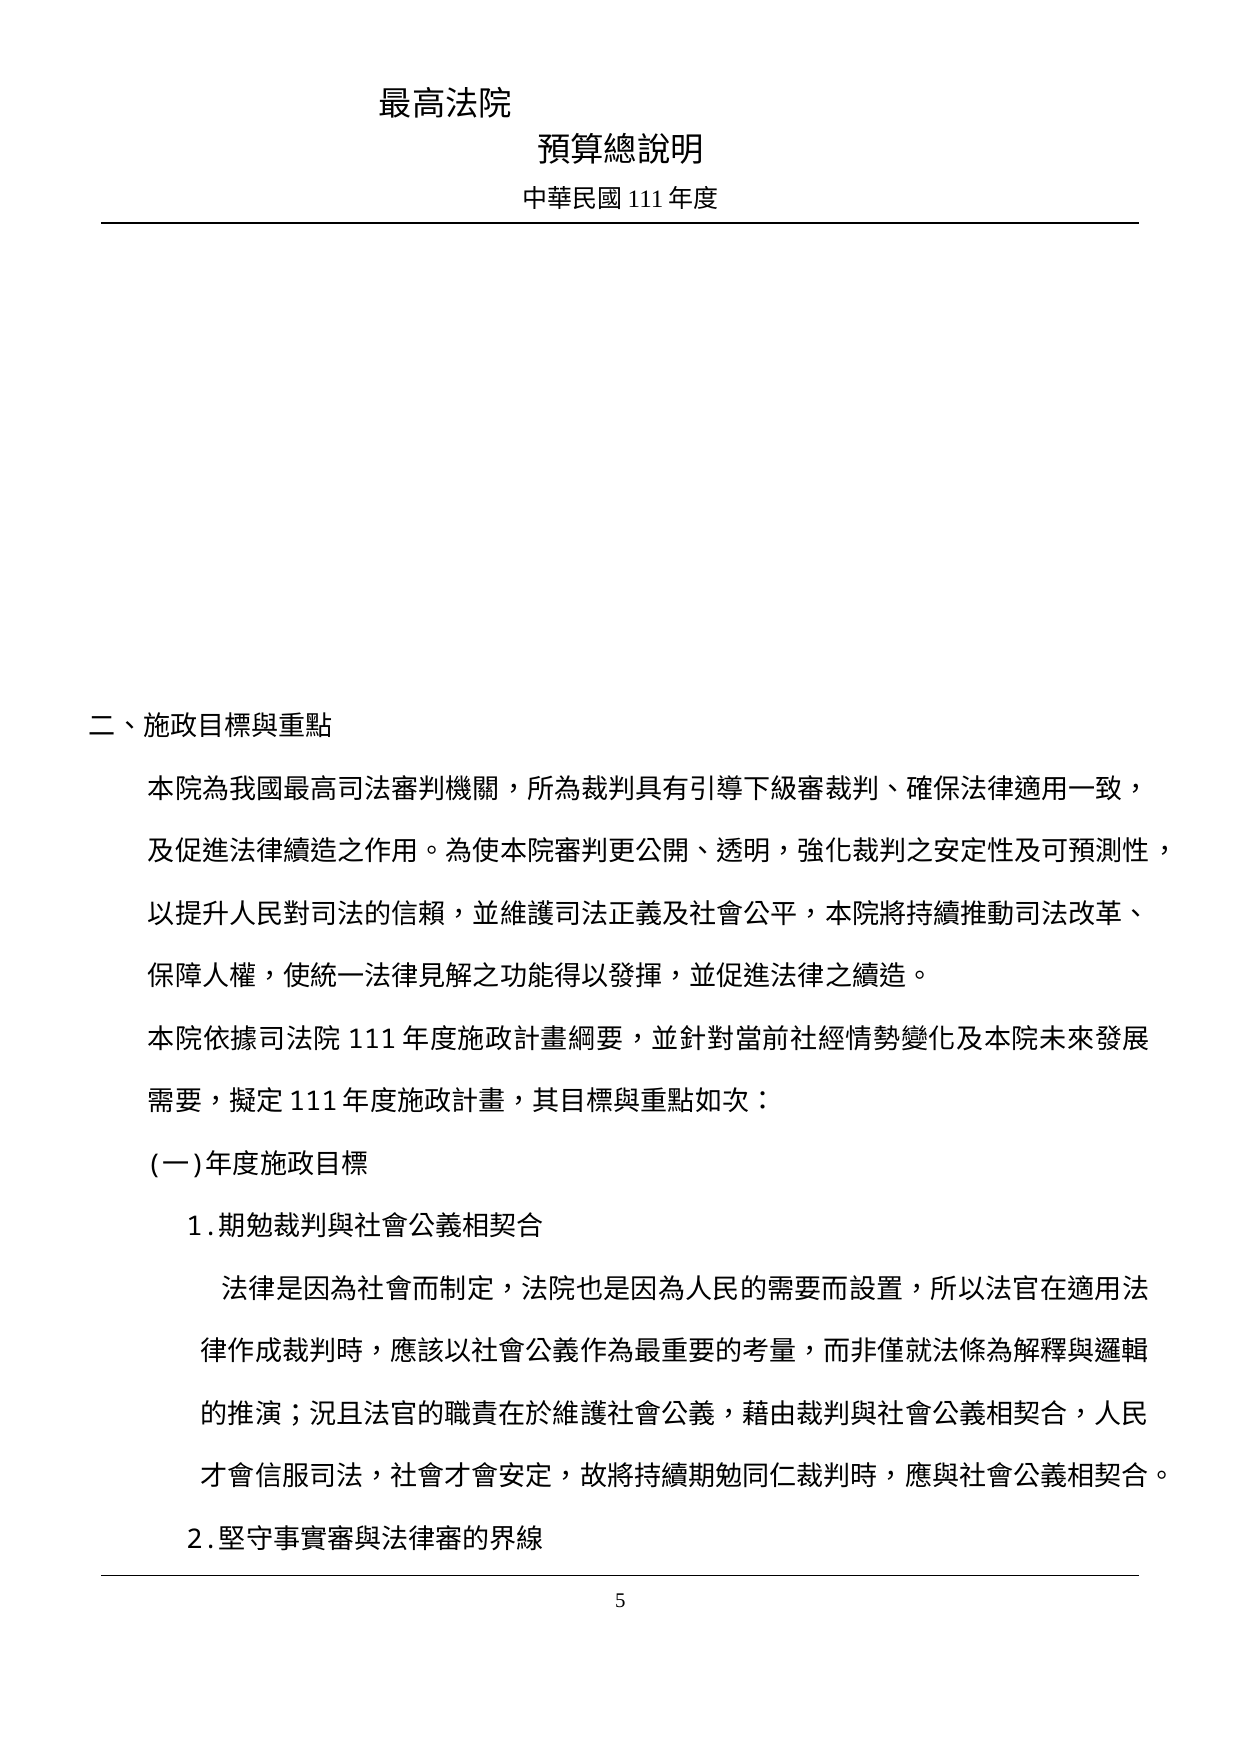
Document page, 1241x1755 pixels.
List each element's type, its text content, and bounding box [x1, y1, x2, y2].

text 二、施政目標與重點 [89, 682, 1152, 745]
text 2.堅守事實審與法律審的界線 [89, 1495, 1152, 1557]
text 法律是因為社會而制定，法院也是因為人民的需要而設置，所以法官在適用法律作成裁判時，應該以社會公義作為最重要的考量，而非僅就法條為解釋與邏輯的推演；況且法官的職責在於維護社會公義，藉由裁判與社會公義相契合，人民才會信服司法，社會才會安定，故將持續期勉同仁裁判時，應與社會公義相契合。 [89, 1245, 1152, 1495]
text 本院依據司法院111年度施政計畫綱要，並針對當前社經情勢變化及本院未來發展需要，擬定111年度施政計畫，其目標與重點如次： [148, 995, 1152, 1120]
text 1.期勉裁判與社會公義相契合 [89, 1182, 1152, 1245]
text (一)年度施政目標 [88, 1120, 1152, 1182]
text 本院為我國最高司法審判機關，所為裁判具有引導下級審裁判、確保法律適用一致，及促進法律續造之作用。為使本院審判更公開、透明，強化裁判之安定性及可預測性，以提升人民對司法的信賴，並維護司法正義及社會公平，本院將持續推動司法改革、保障人權，使統一法律見解之功能得以發揮，並促進法律之續造。 [148, 745, 1152, 995]
